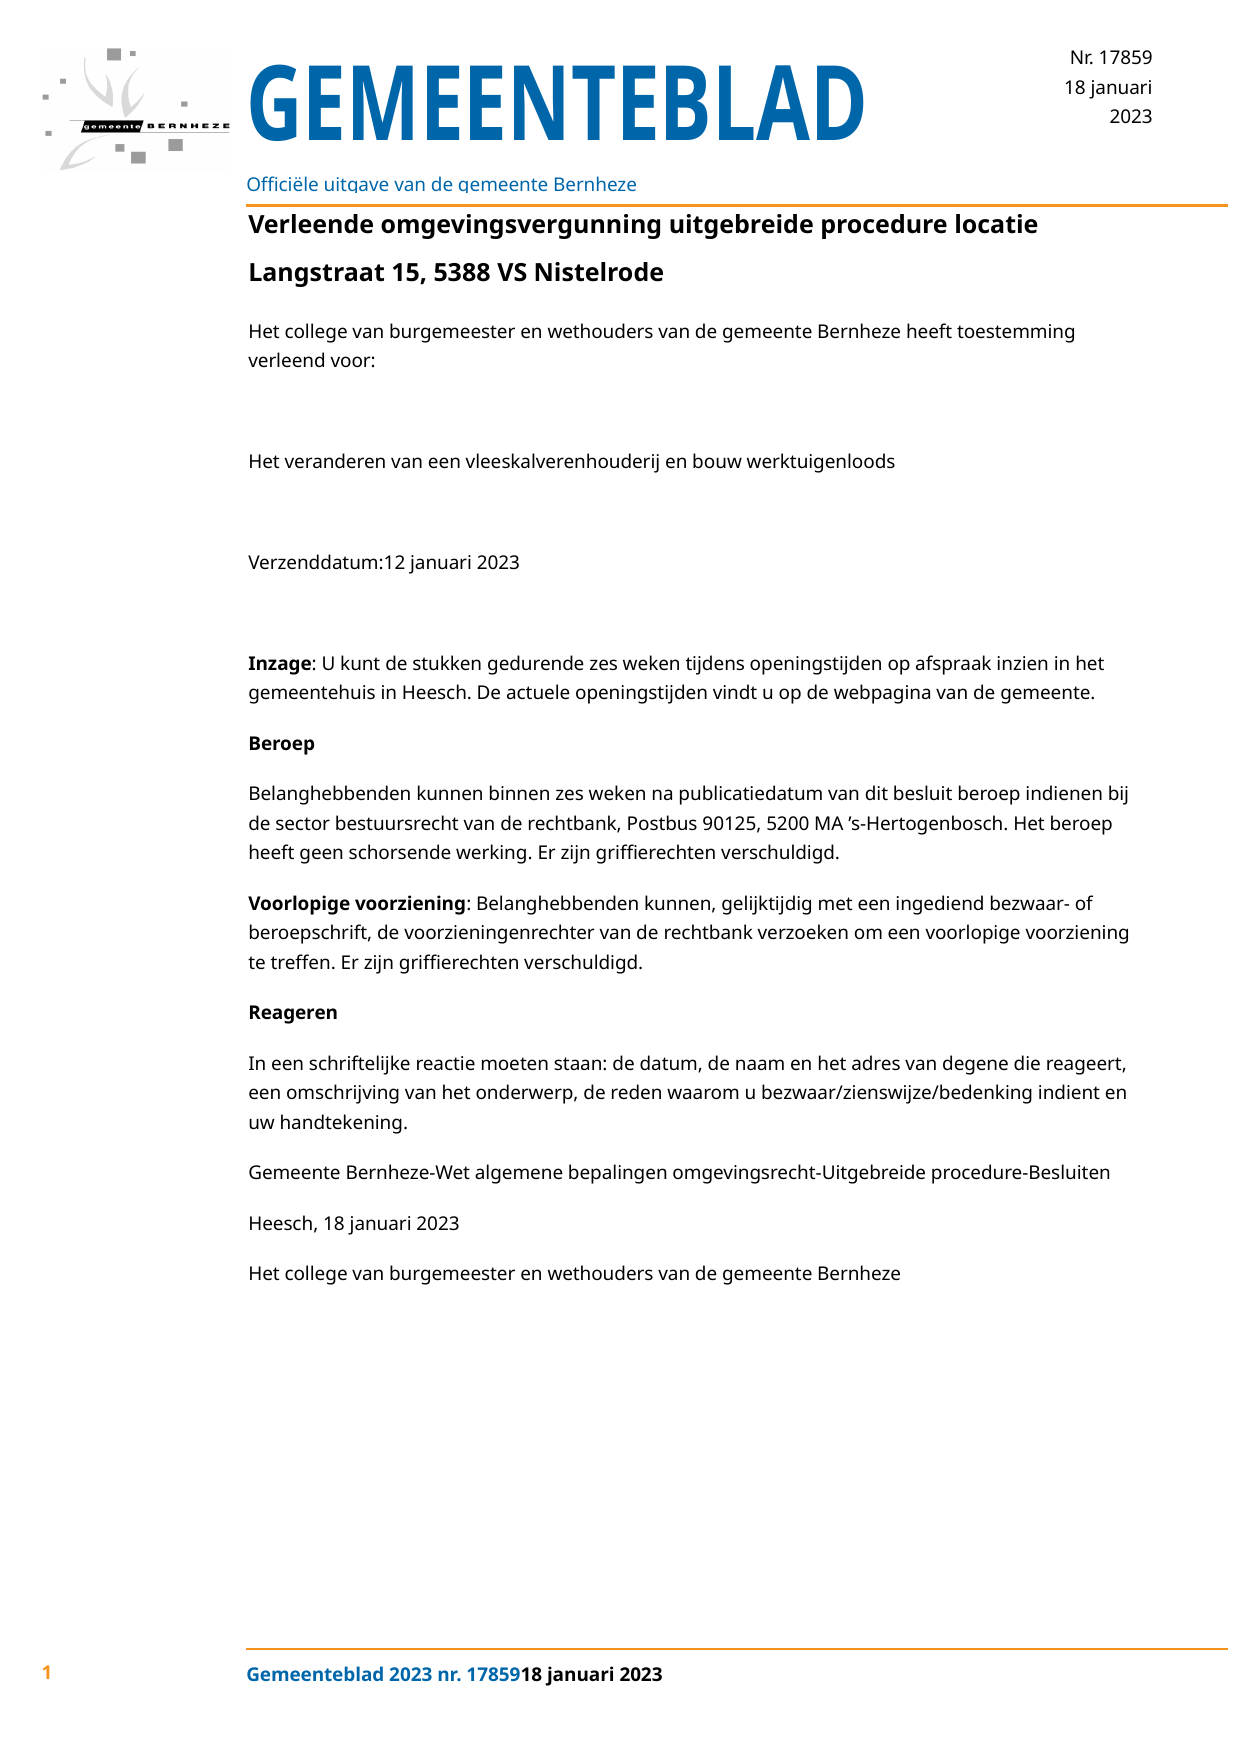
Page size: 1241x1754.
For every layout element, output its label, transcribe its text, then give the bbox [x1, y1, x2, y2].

text Beroep [248, 730, 1152, 756]
picture [41, 47, 231, 172]
text Verleende omgevingsvergunning uitgebreide procedure locatie Langstraat 15, 5388 VS Nistelrode [248, 207, 1152, 288]
text Belanghebbenden kunnen binnen zes weken na publicatiedatum van dit besluit beroep indienen bij de sector bestuursrecht van de rechtbank, Postbus 90125, 5200 MA ’s-Hertogenbosch. Het beroep heeft geen schorsende werking. Er zijn griffierechten verschuldigd. [248, 780, 1152, 865]
text Verzenddatum:12 januari 2023 [248, 549, 1152, 575]
text Het college van burgemeester en wethouders van de gemeente Bernheze heeft toestemming verleend voor: [248, 318, 1152, 373]
text Het college van burgemeester en wethouders van de gemeente Bernheze [248, 1260, 1152, 1286]
text Heesch, 18 januari 2023 [248, 1210, 1152, 1236]
text Reageren [248, 999, 1152, 1025]
text Het veranderen van een vleeskalverenhouderij en bouw werktuigenloods [248, 448, 1152, 474]
text In een schriftelijke reactie moeten staan: de datum, de naam en het adres van degene die reageert, een omschrijving van het onderwerp, de reden waarom u bezwaar/zienswijze/bedenking indient en uw handtekening. [248, 1050, 1152, 1135]
text Voorlopige voorziening: Belanghebbenden kunnen, gelijktijdig met een ingediend bezwaar- of beroepschrift, de voorzieningenrechter van de rechtbank verzoeken om een voorlopige voorziening te treffen. Er zijn griffierechten verschuldigd. [248, 890, 1152, 975]
text Gemeente Bernheze-Wet algemene bepalingen omgevingsrecht-Uitgebreide procedure-Besluiten [248, 1159, 1152, 1185]
text Inzage: U kunt de stukken gedurende zes weken tijdens openingstijden op afspraak inzien in het gemeentehuis in Heesch. De actuele openingstijden vindt u op de webpagina van de gemeente. [248, 650, 1152, 705]
